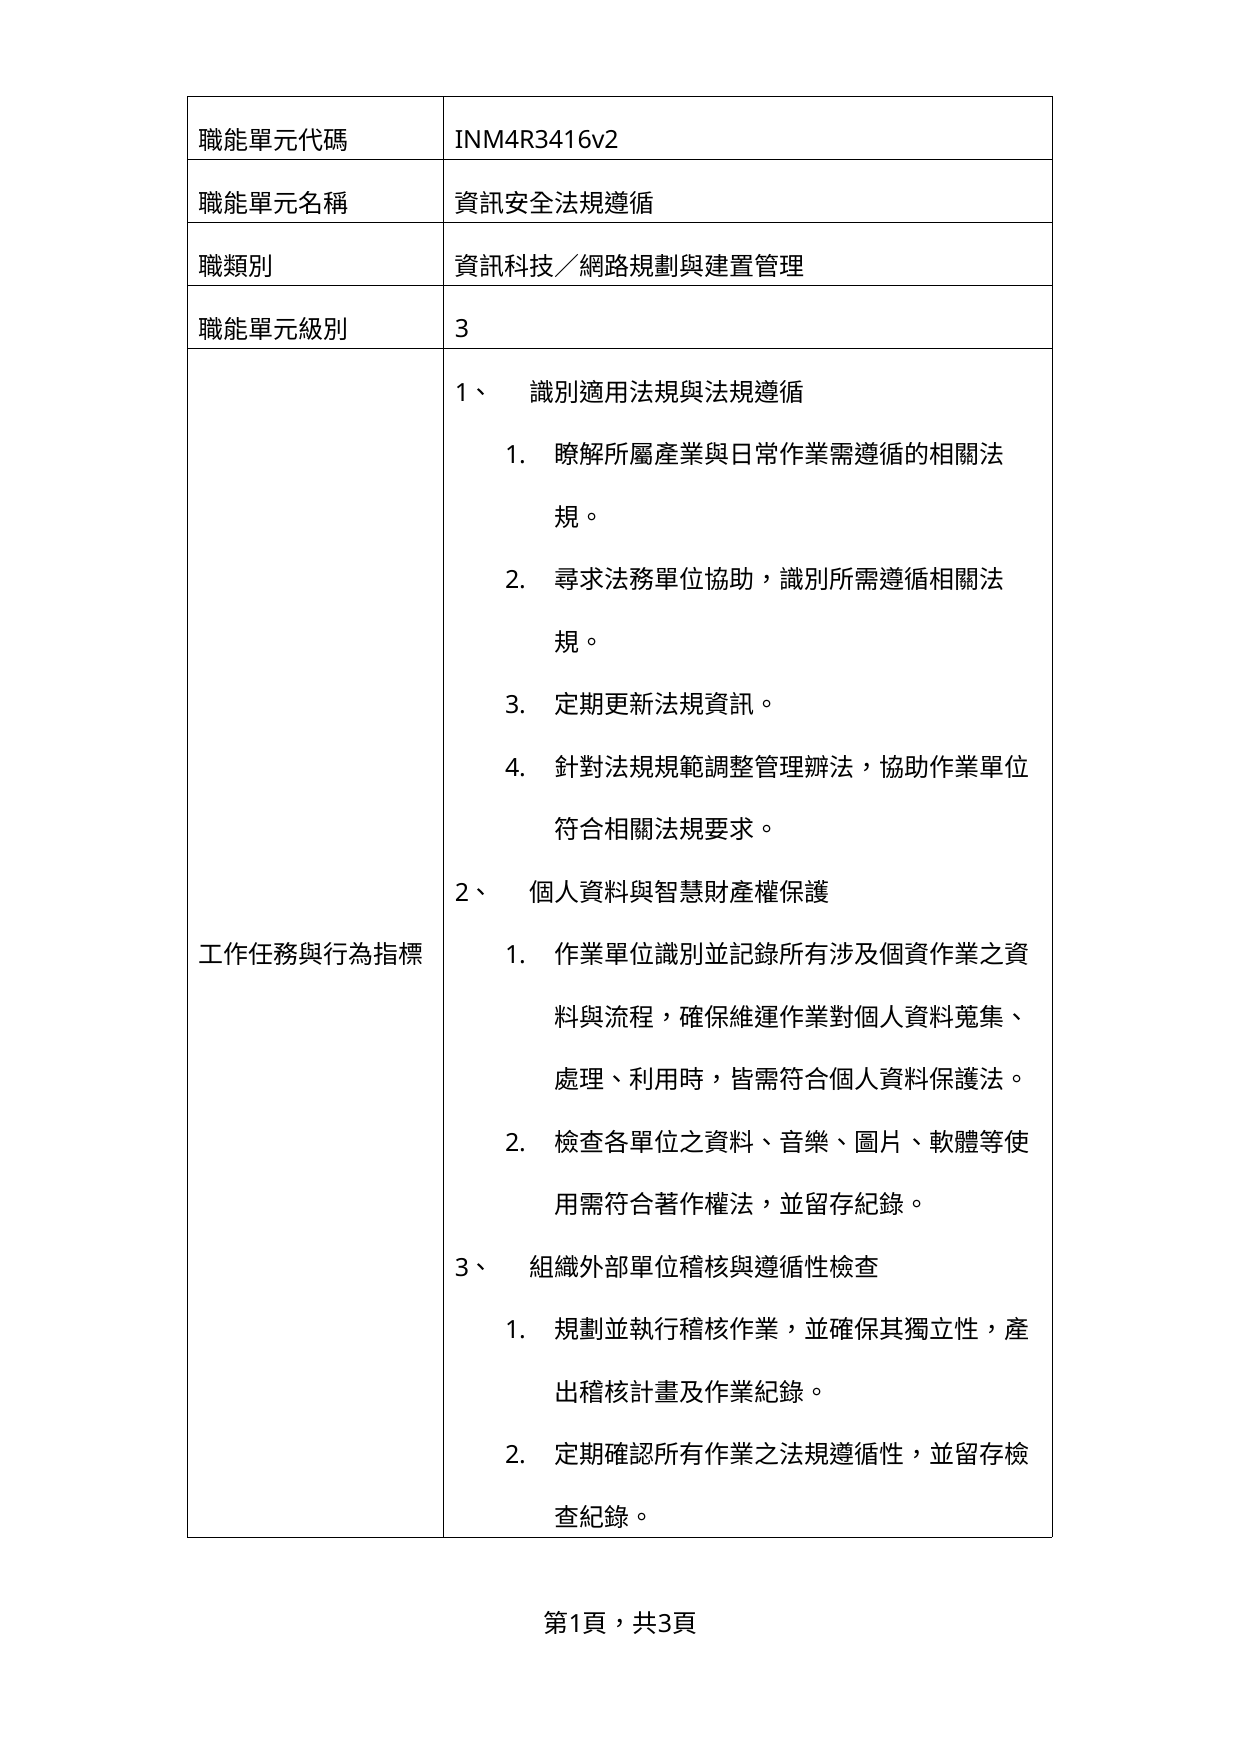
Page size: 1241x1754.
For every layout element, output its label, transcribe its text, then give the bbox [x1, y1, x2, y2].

table_header 職能單元代碼 [188, 97, 443, 159]
table_cell 3 [444, 286, 1052, 348]
table_cell 工作任務與行為指標 [188, 349, 443, 1536]
table_cell 職類別 [188, 223, 443, 285]
table_header INM4R3416v2 [444, 97, 1052, 159]
table_cell 識別適用法規與法規遵循 瞭解所屬產業與日常作業需遵循的相關法規。 尋求法務單位協助，識別所需遵循相關法規。 定期更新法規資訊。 針對法規規範調整管理辧法，協助作業單位符合相關法規要求。 個人資料與智慧財產權保護 作業單位識別並記錄所有涉及個資作業之資料與流程，確保維運作業對個人資料蒐集、處理、利用時，皆需符合個人資料保護法。 檢查各單位之資料、音樂、圖片、軟體等使用需符合著作權法，並留存紀錄。 組織外部單位稽核與遵循性檢查 規劃並執行稽核作業，並確保其獨立性，產出稽核計畫及作業紀錄。 定期確認所有作業之法規遵循性，並留存檢查紀錄。 [444, 349, 1052, 1536]
table_cell 職能單元級別 [188, 286, 443, 348]
table_cell 資訊安全法規遵循 [444, 160, 1052, 222]
table_cell 職能單元名稱 [188, 160, 443, 222]
table_cell 資訊科技／網路規劃與建置管理 [444, 223, 1052, 285]
